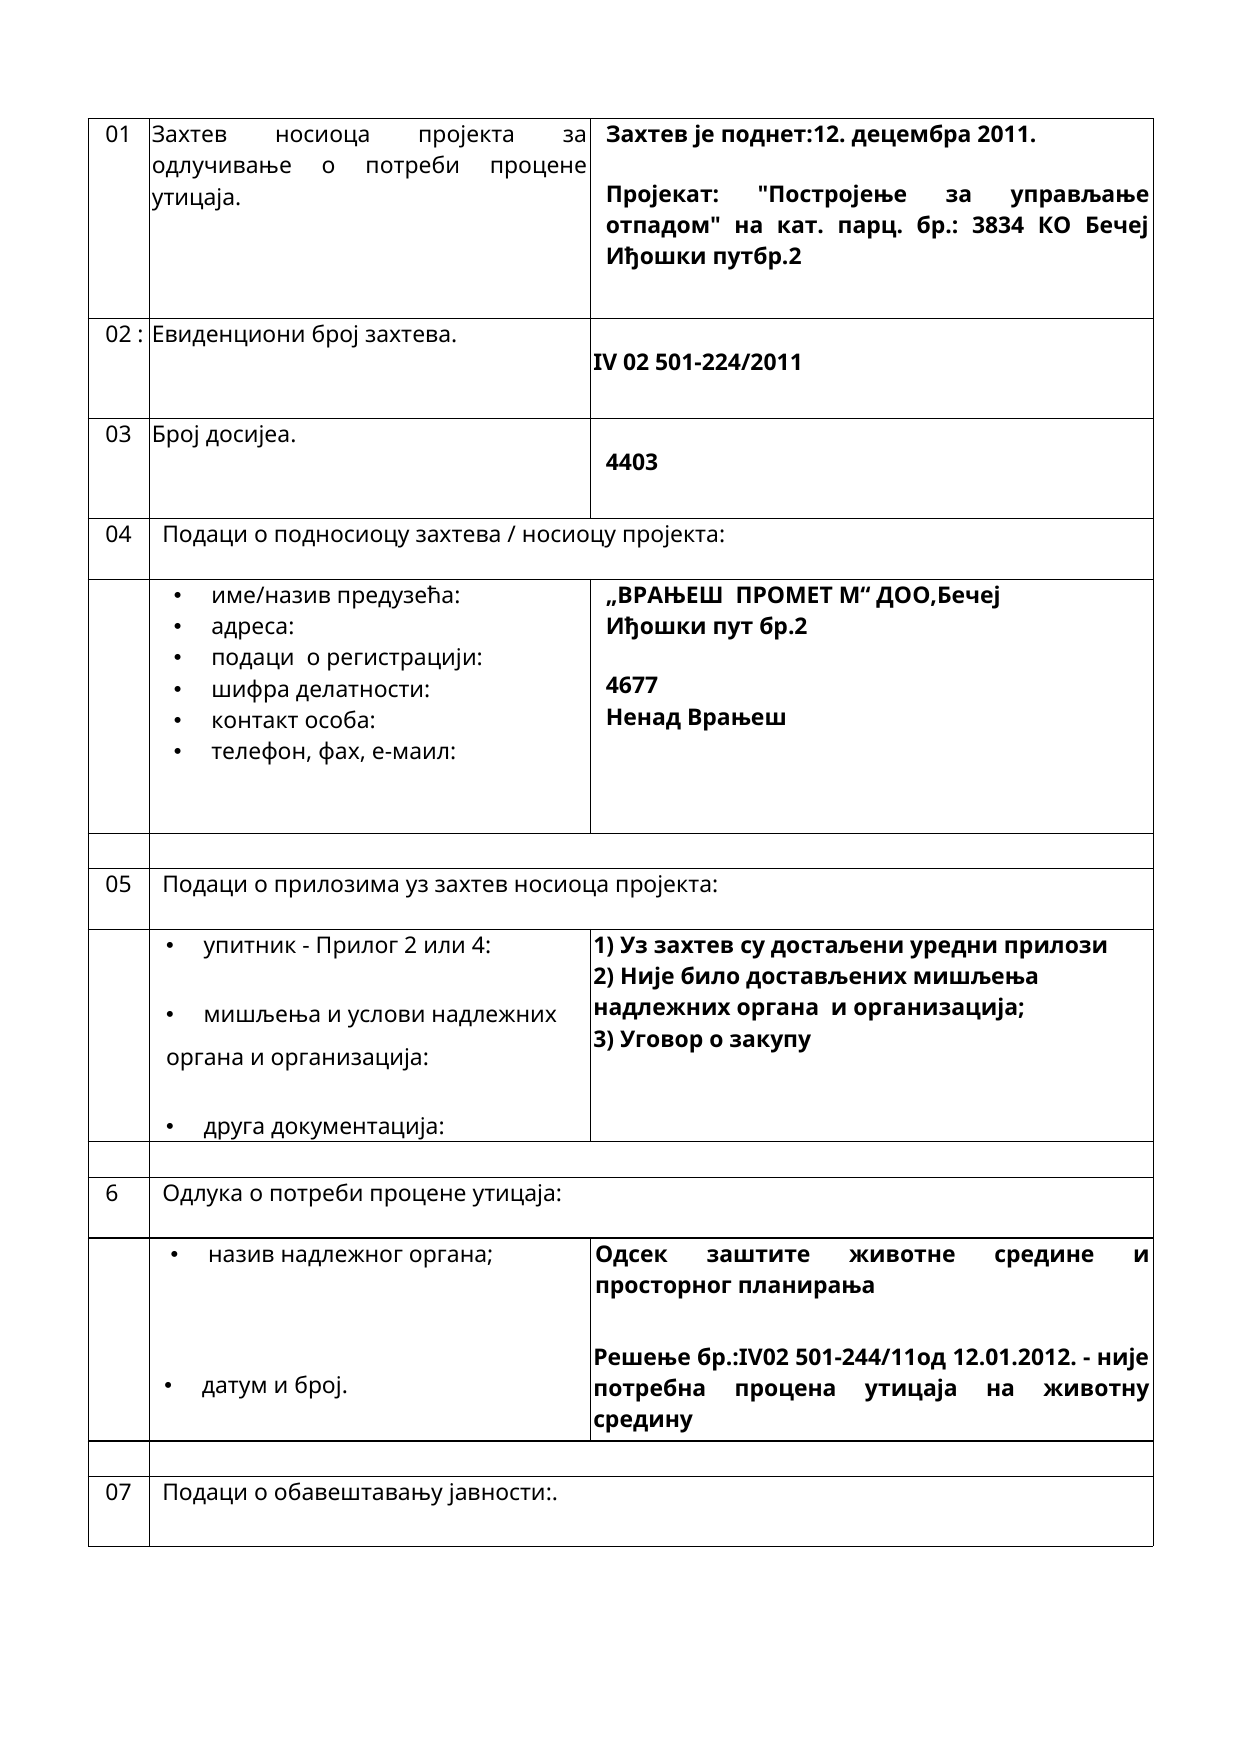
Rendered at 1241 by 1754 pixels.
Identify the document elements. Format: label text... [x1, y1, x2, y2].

table_header Захтев носиоца пројекта за одлучивање о потреби процене утицаја. [150, 119, 590, 318]
table_cell 6 [89, 1178, 149, 1237]
table_cell Подаци о подносиоцу захтева / носиоцу пројекта: [150, 519, 1153, 579]
table_cell 04 [89, 519, 149, 579]
table_cell IV 02 501-224/2011 [591, 319, 1153, 418]
table_header Захтев је поднет:12. децембра 2011. Пројекат: "Постројење за управљање отпадом" на кат. парц. бр.: 3834 КО Бечеј Иђошки путбр.2 [591, 119, 1153, 318]
table_cell 07 [89, 1477, 149, 1546]
table_cell Одсек заштите животне средине и просторног планирања Решење бр.:IV02 501-244/11од 12.01.2012. - није потребна процена утицаја на животну средину [591, 1239, 1153, 1440]
table_cell [89, 1442, 149, 1476]
table_cell „ВРАЊЕШ ПРОМЕТ М“ ДОО,Бечеј Иђошки пут бр.2 4677 Ненад Врањеш [591, 580, 1153, 833]
table_cell [150, 1142, 1153, 1177]
table_cell 03 [89, 419, 149, 518]
table_cell [89, 580, 149, 833]
table_cell Одлука о потреби процене утицаја: [150, 1178, 1153, 1237]
table_cell [89, 1239, 149, 1440]
table_cell 1) Уз захтев су достаљени уредни прилози 2) Није било достављених мишљења надлежних органа и организација; 3) Уговор о закупу [591, 930, 1153, 1141]
table_cell [89, 834, 149, 868]
table_cell [150, 1442, 1153, 1476]
table_cell Евиденциони број захтева. [150, 319, 590, 418]
table_cell назив надлежног органа; датум и број. [150, 1239, 590, 1440]
table_cell 05 [89, 869, 149, 929]
table_cell [89, 930, 149, 1141]
table_cell 02 : [89, 319, 149, 418]
table_cell [89, 1142, 149, 1177]
table_cell упитник - Прилог 2 или 4: мишљења и услови надлежних органа и организација: друга документација: [150, 930, 590, 1141]
table_cell [150, 834, 1153, 868]
table_cell Подаци о прилозима уз захтев носиоца пројекта: [150, 869, 1153, 929]
table_cell име/назив предузећа: адреса: подаци о регистрацији: шифра делатности: контакт особа: телефон, фаx, е-маил: [150, 580, 590, 833]
table_cell Број досијеа. [150, 419, 590, 518]
table_cell 4403 [591, 419, 1153, 518]
table_cell Подаци о обавештавању јавности:. [150, 1477, 1153, 1546]
table_header 01 [89, 119, 149, 318]
